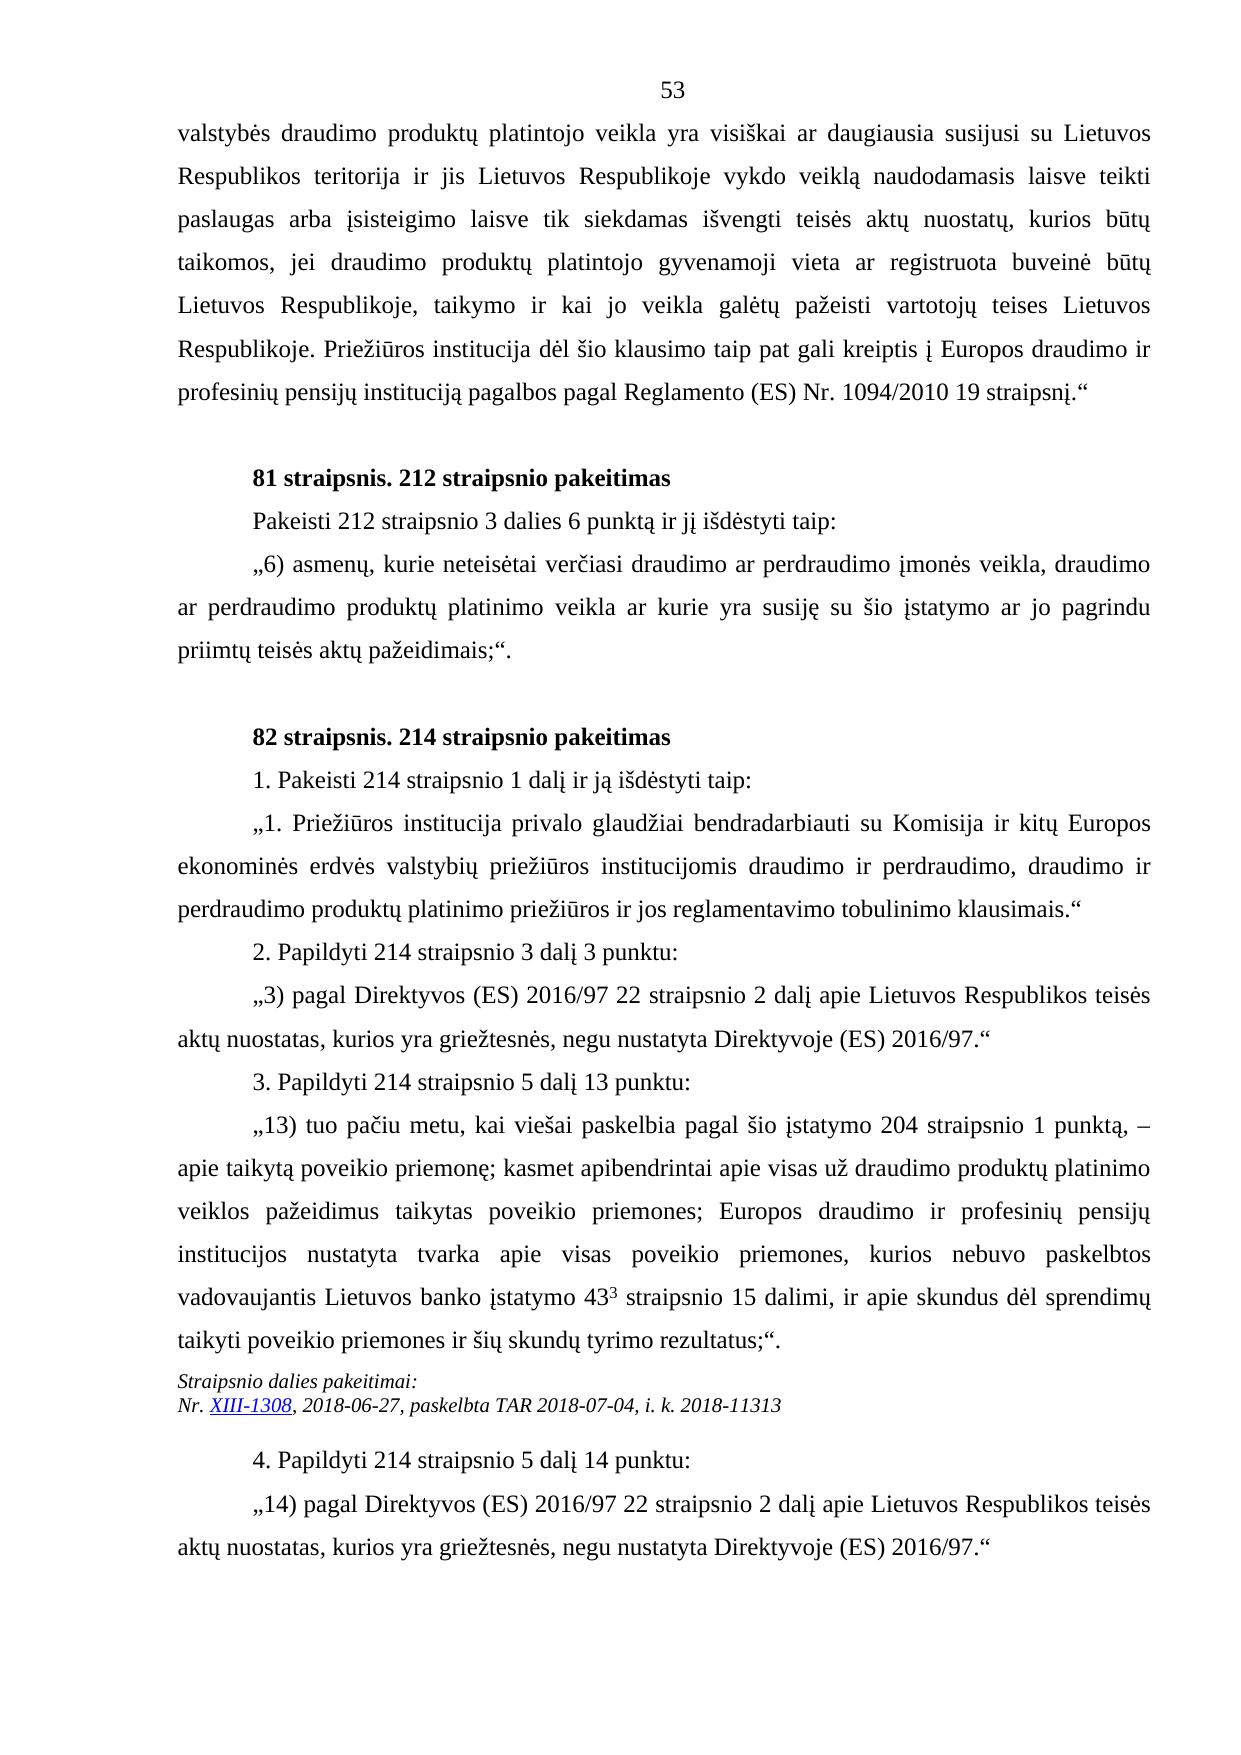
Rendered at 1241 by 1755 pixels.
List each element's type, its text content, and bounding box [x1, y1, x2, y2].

text 81 straipsnis. 212 straipsnio pakeitimas [177, 463, 1152, 492]
text 4. Papildyti 214 straipsnio 5 dalį 14 punktu: [177, 1446, 1152, 1474]
text „13) tuo pačiu metu, kai viešai paskelbia pagal šio įstatymo 204 straipsnio 1 punktą, – apie taikytą poveikio priemonę; kasmet apibendrintai apie visas už draudimo produktų platinimo veiklos pažeidimus taikytas poveikio priemones; Europos draudimo ir profesinių pensijų institucijos nustatyta tvarka apie visas poveikio priemones, kurios nebuvo paskelbtos vadovaujantis Lietuvos banko įstatymo 433 straipsnio 15 dalimi, ir apie skundus dėl sprendimų taikyti poveikio priemones ir šių skundų tyrimo rezultatus;“. [177, 1110, 1152, 1354]
text 1. Pakeisti 214 straipsnio 1 dalį ir ją išdėstyti taip: [177, 765, 1152, 794]
text Pakeisti 212 straipsnio 3 dalies 6 punktą ir jį išdėstyti taip: [177, 506, 1152, 535]
text „3) pagal Direktyvos (ES) 2016/97 22 straipsnio 2 dalį apie Lietuvos Respublikos teisės aktų nuostatas, kurios yra griežtesnės, negu nustatyta Direktyvoje (ES) 2016/97.“ [177, 981, 1152, 1052]
text 3. Papildyti 214 straipsnio 5 dalį 13 punktu: [177, 1067, 1152, 1096]
text „14) pagal Direktyvos (ES) 2016/97 22 straipsnio 2 dalį apie Lietuvos Respublikos teisės aktų nuostatas, kurios yra griežtesnės, negu nustatyta Direktyvoje (ES) 2016/97.“ [177, 1489, 1152, 1561]
text Straipsnio dalies pakeitimai: [177, 1369, 1152, 1393]
text 2. Papildyti 214 straipsnio 3 dalį 3 punktu: [177, 937, 1152, 966]
text „1. Priežiūros institucija privalo glaudžiai bendradarbiauti su Komisija ir kitų Europos ekonominės erdvės valstybių priežiūros institucijomis draudimo ir perdraudimo, draudimo ir perdraudimo produktų platinimo priežiūros ir jos reglamentavimo tobulinimo klausimais.“ [177, 808, 1152, 923]
text „6) asmenų, kurie neteisėtai verčiasi draudimo ar perdraudimo įmonės veikla, draudimo ar perdraudimo produktų platinimo veikla ar kurie yra susiję su šio įstatymo ar jo pagrindu priimtų teisės aktų pažeidimais;“. [177, 549, 1152, 664]
text valstybės draudimo produktų platintojo veikla yra visiškai ar daugiausia susijusi su Lietuvos Respublikos teritorija ir jis Lietuvos Respublikoje vykdo veiklą naudodamasis laisve teikti paslaugas arba įsisteigimo laisve tik siekdamas išvengti teisės aktų nuostatų, kurios būtų taikomos, jei draudimo produktų platintojo gyvenamoji vieta ar registruota buveinė būtų Lietuvos Respublikoje, taikymo ir kai jo veikla galėtų pažeisti vartotojų teises Lietuvos Respublikoje. Priežiūros institucija dėl šio klausimo taip pat gali kreiptis į Europos draudimo ir profesinių pensijų instituciją pagalbos pagal Reglamento (ES) Nr. 1094/2010 19 straipsnį.“ [177, 118, 1152, 406]
text Nr. XIII-1308, 2018-06-27, paskelbta TAR 2018-07-04, i. k. 2018-11313 [177, 1393, 1152, 1417]
text 82 straipsnis. 214 straipsnio pakeitimas [177, 722, 1152, 751]
